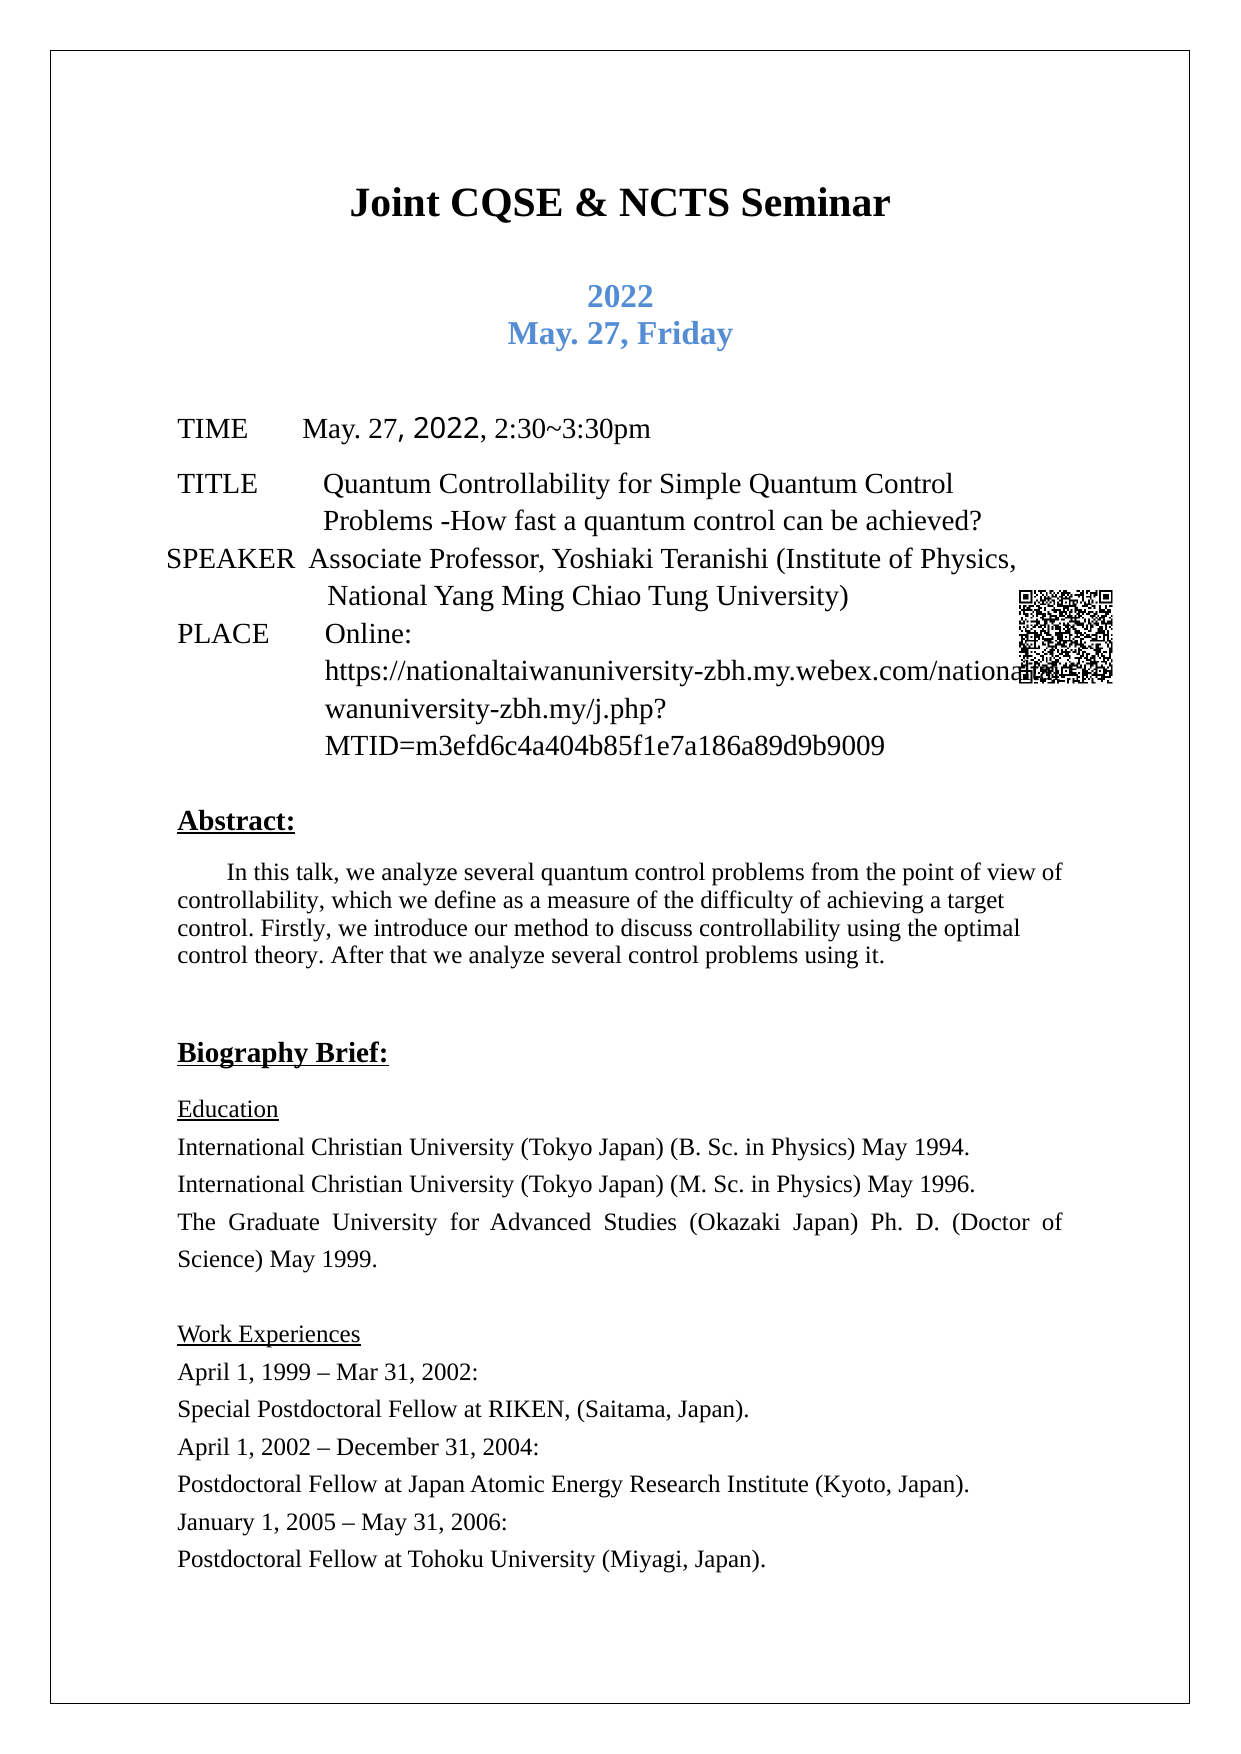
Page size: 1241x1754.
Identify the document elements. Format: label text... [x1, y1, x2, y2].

text April 1, 1999 – Mar 31, 2002: [177, 1353, 1063, 1391]
text PLACE Online: https://nationaltaiwanuniversity-zbh.my.webex.com/nationaltaiwanuniversity-zbh.my/j.php?MTID=m3efd6c4a404b85f1e7a186a89d9b9009 [177, 614, 1063, 764]
text International Christian University (Tokyo Japan) (M. Sc. in Physics) May 1996. [177, 1166, 1063, 1203]
text The Graduate University for Advanced Studies (Okazaki Japan) Ph. D. (Doctor of Science) May 1999. [177, 1203, 1063, 1278]
text Postdoctoral Fellow at Tohoku University (Miyagi, Japan). [177, 1541, 1063, 1578]
text TIME May. 27, 2022, 2:30~3:30pm [177, 389, 1063, 464]
text In this talk, we analyze several quantum control problems from the point of view of controllability, which we define as a measure of the difficulty of achieving a target control. Firstly, we introduce our method to discuss controllability using the optimal control theory. After that we analyze several control problems using it. [177, 858, 1063, 969]
text Education [177, 1091, 1063, 1128]
text TITLE Quantum Controllability for Simple Quantum Control Problems -How fast a quantum control can be achieved? [177, 464, 1063, 539]
text 2022 [177, 277, 1063, 314]
text Postdoctoral Fellow at Japan Atomic Energy Research Institute (Kyoto, Japan). [177, 1466, 1063, 1503]
text Special Postdoctoral Fellow at RIKEN, (Saitama, Japan). [177, 1391, 1063, 1428]
text Joint CQSE & NCTS Seminar [177, 164, 1063, 239]
text Abstract: [177, 802, 1063, 839]
text SPEAKER Associate Professor, Yoshiaki Teranishi (Institute of Physics, National Yang Ming Chiao Tung University) [166, 539, 1063, 614]
text International Christian University (Tokyo Japan) (B. Sc. in Physics) May 1994. [177, 1128, 1063, 1166]
text May. 27, Friday [177, 314, 1063, 352]
text January 1, 2005 – May 31, 2006: [177, 1503, 1063, 1541]
picture [1011, 582, 1120, 691]
text Biography Brief: [177, 1034, 1063, 1072]
text Work Experiences [177, 1316, 1063, 1353]
text April 1, 2002 – December 31, 2004: [177, 1428, 1063, 1466]
